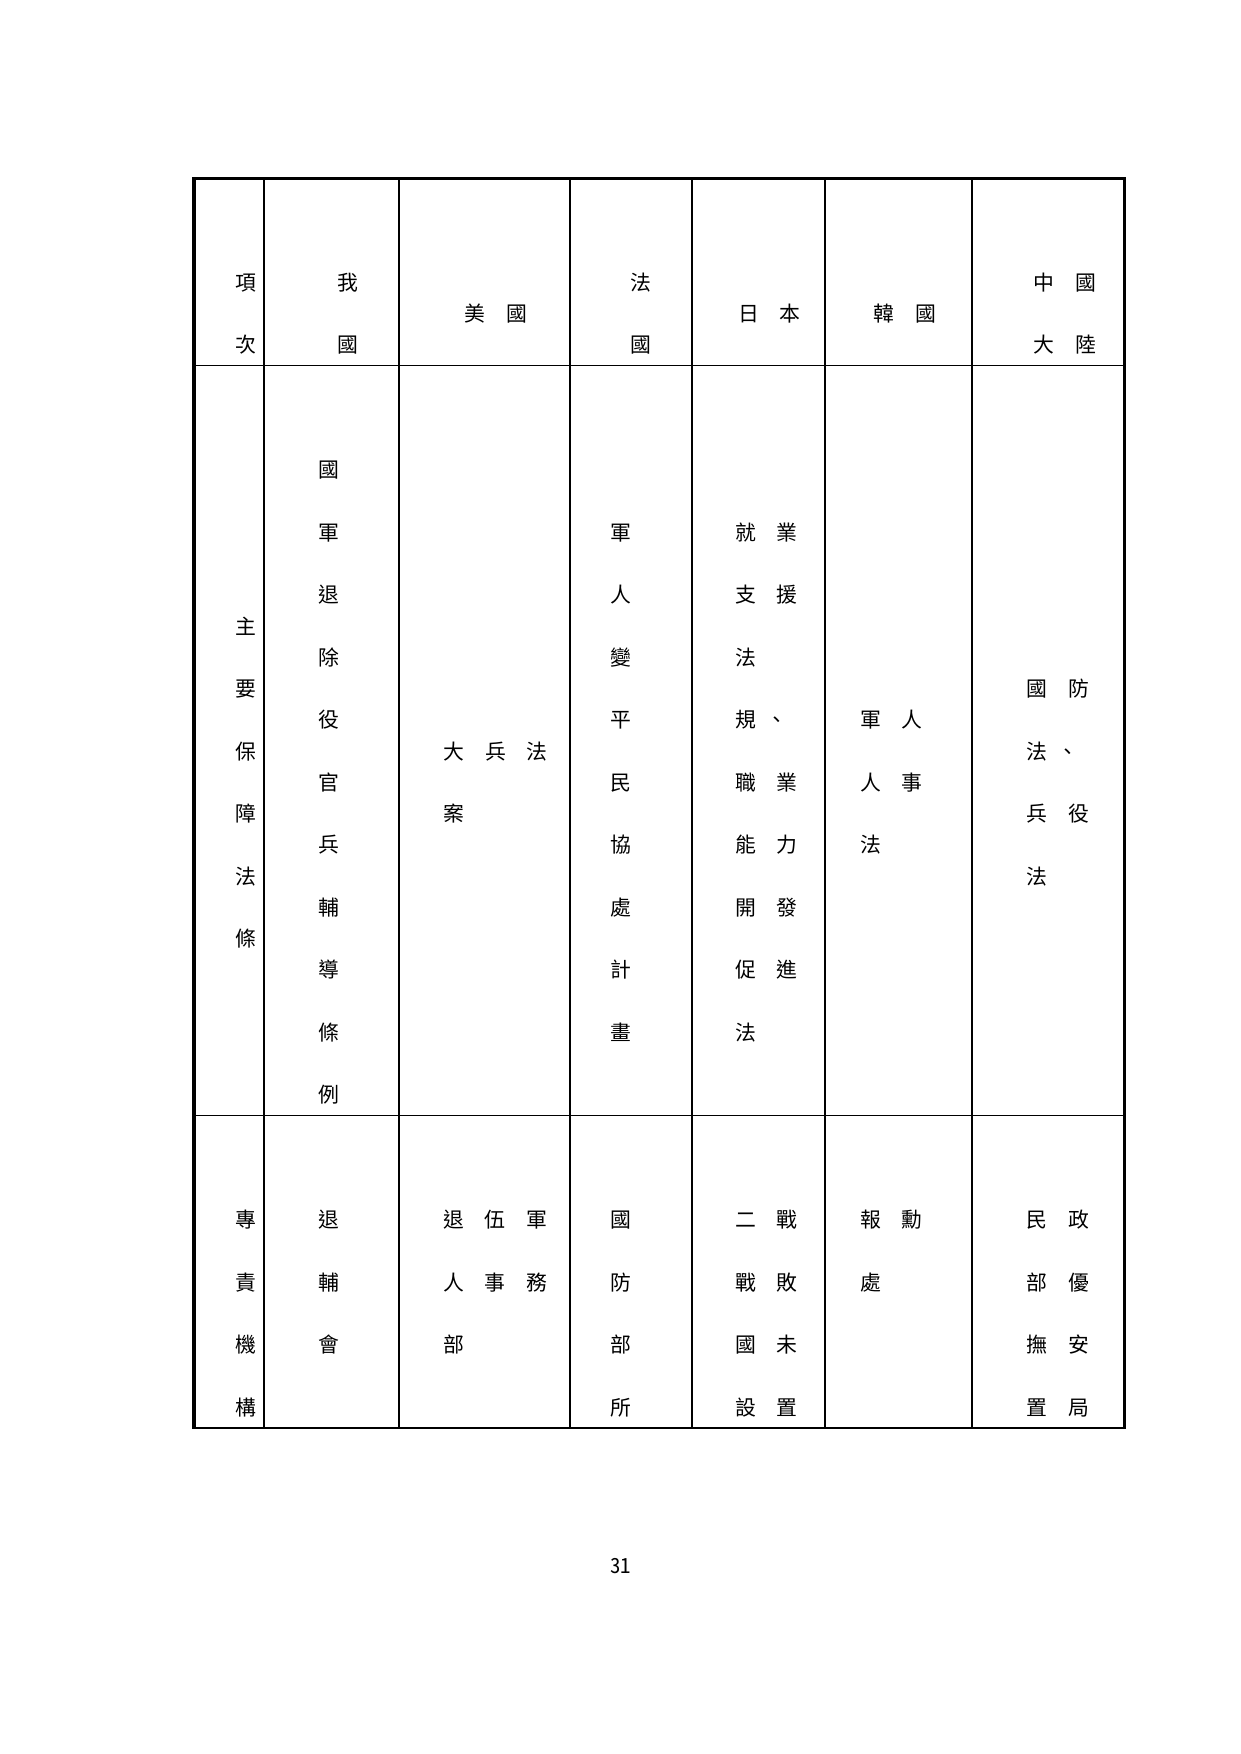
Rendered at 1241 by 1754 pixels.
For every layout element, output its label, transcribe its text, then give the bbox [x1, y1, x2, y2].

table_cell 二戰戰敗國未設置 [693, 1116, 824, 1427]
table_cell 大兵法案 [400, 366, 569, 1115]
table_cell 報勳處 [826, 1116, 971, 1427]
table_cell 國防部所 [571, 1116, 691, 1427]
table_header 美國 [400, 180, 569, 365]
table_header 我國 [265, 180, 398, 365]
table_cell 軍人人事法 [826, 366, 971, 1115]
table_header 中國大陸 [973, 180, 1123, 365]
table_cell 主要保障法條 [196, 366, 263, 1115]
table_cell 國防法、兵役法 [973, 366, 1123, 1115]
table_header 韓國 [826, 180, 971, 365]
table_cell 就業支援法規、職業能力開發促進法 [693, 366, 824, 1115]
table_cell 民政部優撫安置局 [973, 1116, 1123, 1427]
table_cell 退輔會 [265, 1116, 398, 1427]
table_cell 專責機構 [196, 1116, 263, 1427]
table_header 日本 [693, 180, 824, 365]
table_cell 國軍退除役官兵輔導條例 [265, 366, 398, 1115]
table_cell 軍人變平民協處計畫 [571, 366, 691, 1115]
table_cell 退伍軍人事務部 [400, 1116, 569, 1427]
table_header 法國 [571, 180, 691, 365]
table_header 項次 [196, 180, 263, 365]
